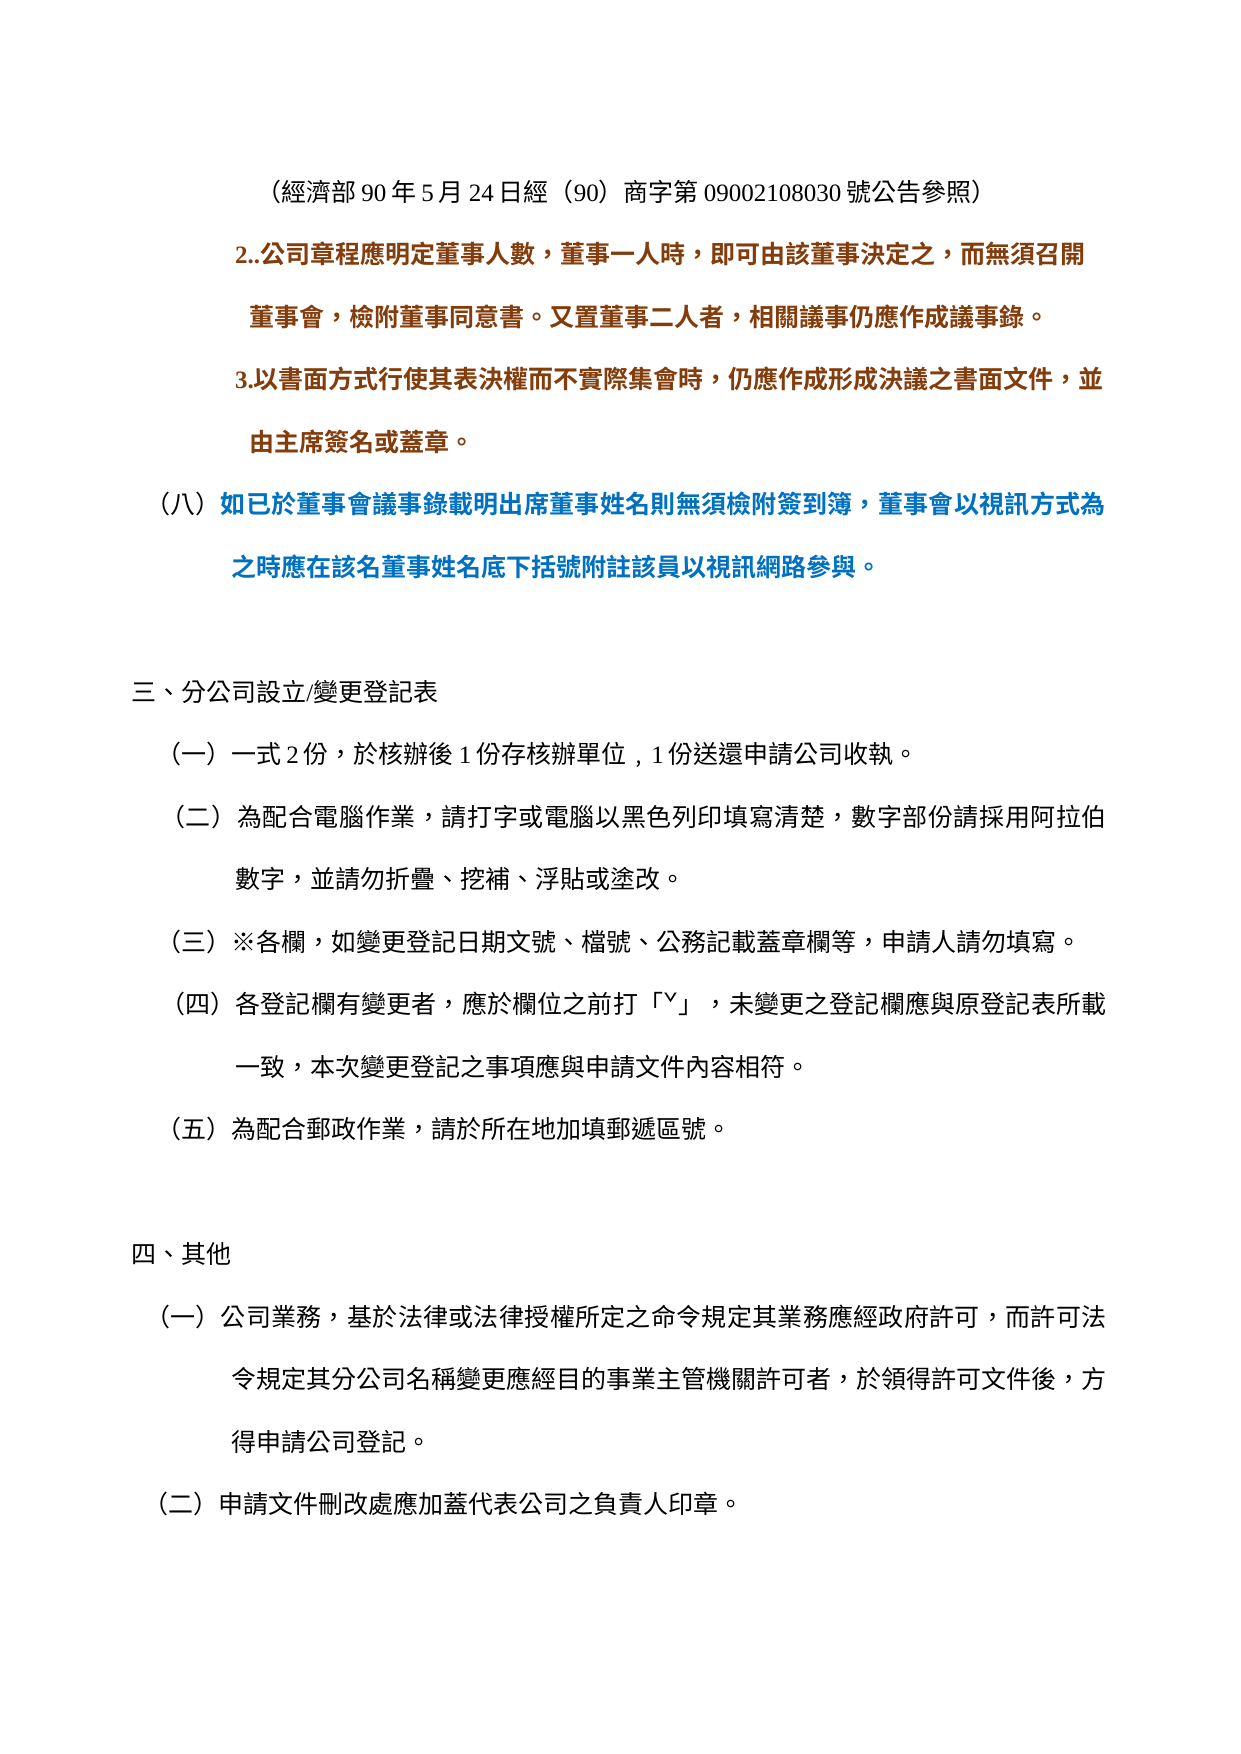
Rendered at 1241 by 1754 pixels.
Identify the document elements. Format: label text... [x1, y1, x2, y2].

text 四、其他 [131, 1211, 1107, 1274]
text 2..公司章程應明定董事人數，董事一人時，即可由該董事決定之，而無須召開董事會，檢附董事同意書。又置董事二人者，相關議事仍應作成議事錄。 [235, 211, 1107, 336]
text （四）各登記欄有變更者，應於欄位之前打「ˇ」，未變更之登記欄應與原登記表所載一致，本次變更登記之事項應與申請文件內容相符。 [160, 961, 1107, 1086]
text 三、分公司設立/變更登記表 [131, 649, 1107, 711]
text （三）※各欄，如變更登記日期文號、檔號、公務記載蓋章欄等，申請人請勿填寫。 [131, 899, 1107, 961]
text （五）為配合郵政作業，請於所在地加填郵遞區號。 [131, 1086, 1107, 1149]
text （二）為配合電腦作業，請打字或電腦以黑色列印填寫清楚，數字部份請採用阿拉伯數字，並請勿折疊、挖補、浮貼或塗改。 [160, 774, 1107, 899]
text （經濟部90年5月24日經（90）商字第09002108030號公告參照） [256, 149, 1107, 211]
text 3.以書面方式行使其表決權而不實際集會時，仍應作成形成決議之書面文件，並由主席簽名或蓋章。 [235, 336, 1107, 461]
text （二）申請文件刪改處應加蓋代表公司之負責人印章。 [131, 1461, 1107, 1524]
text （一）一式2份，於核辦後1份存核辦單位﹐1份送還申請公司收執。 [131, 711, 1107, 774]
text （一）公司業務，基於法律或法律授權所定之命令規定其業務應經政府許可，而許可法令規定其分公司名稱變更應經目的事業主管機關許可者，於領得許可文件後，方得申請公司登記。 [131, 1274, 1107, 1461]
text （八）如已於董事會議事錄載明出席董事姓名則無須檢附簽到簿，董事會以視訊方式為之時應在該名董事姓名底下括號附註該員以視訊網路參與。 [131, 461, 1107, 586]
